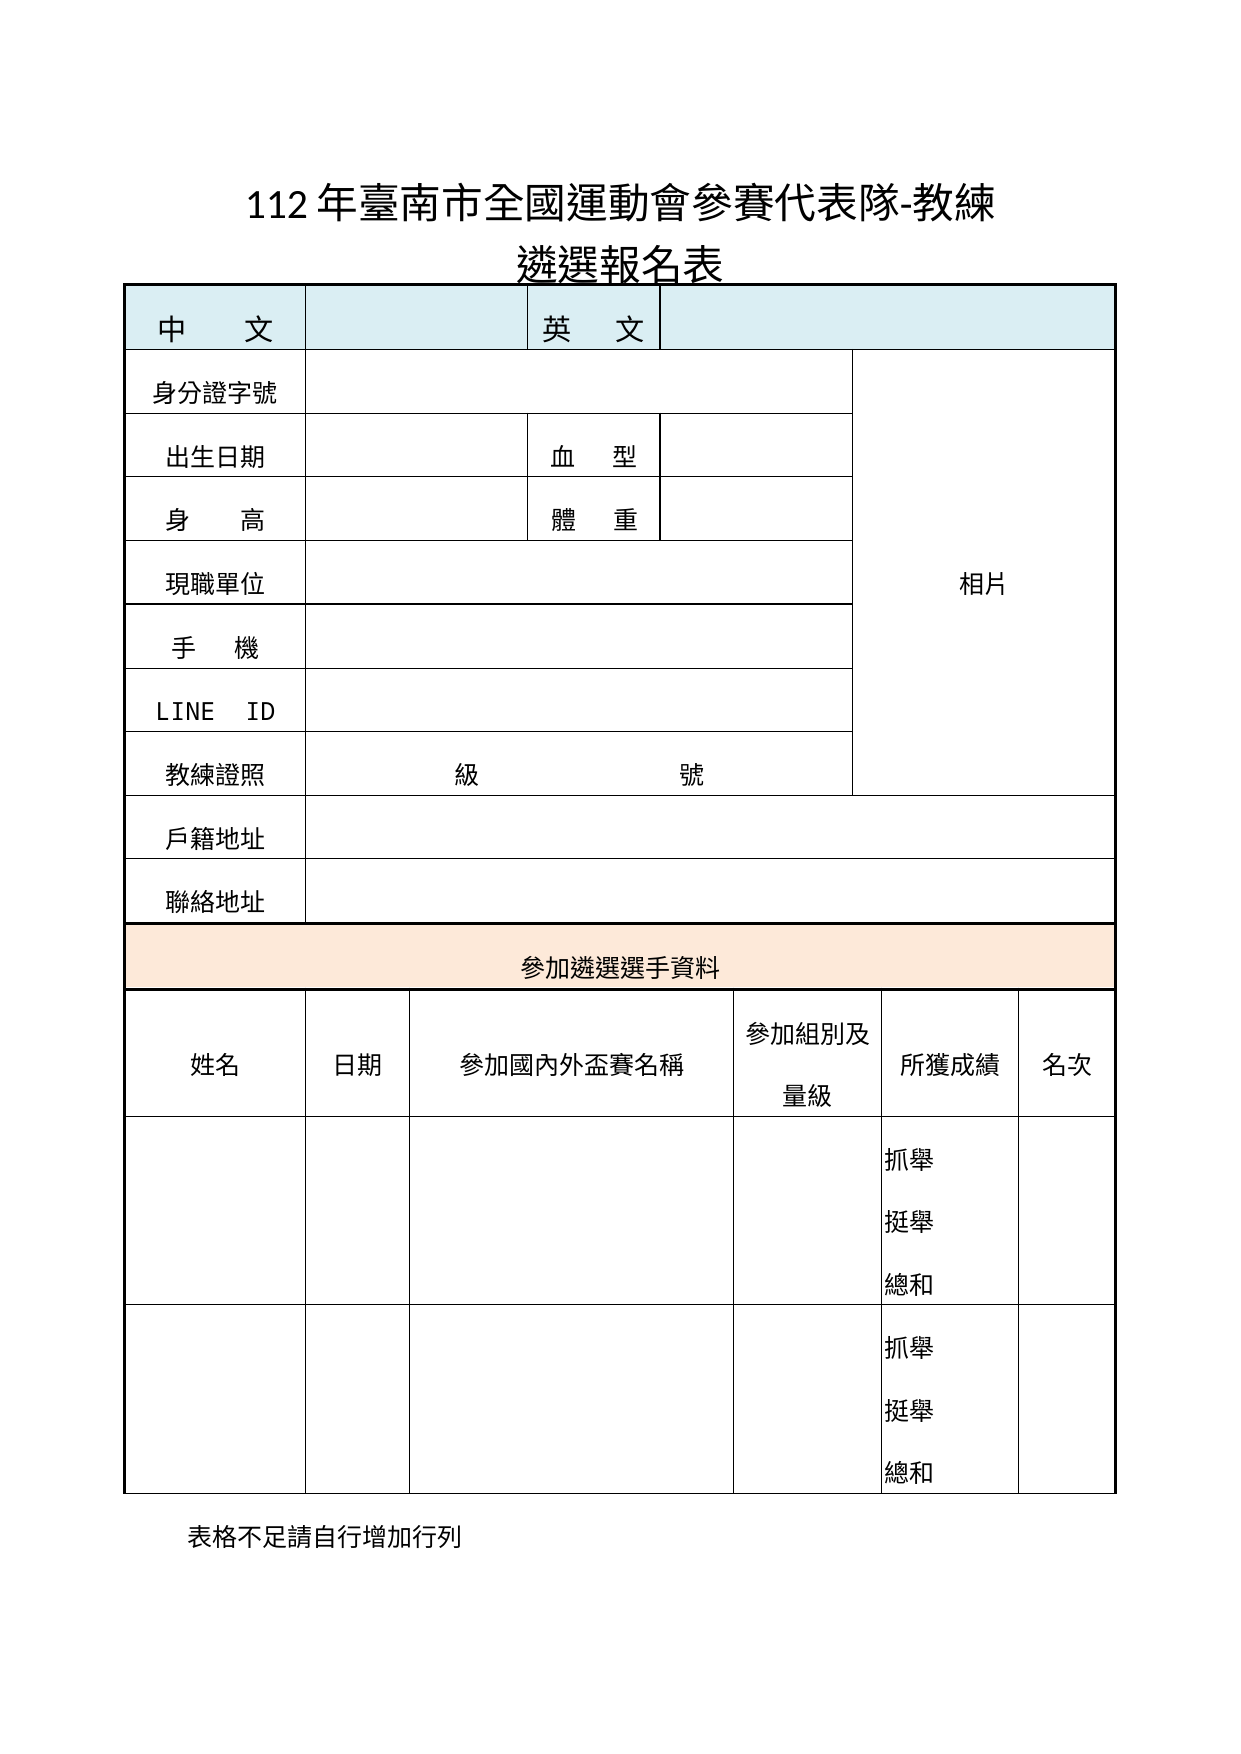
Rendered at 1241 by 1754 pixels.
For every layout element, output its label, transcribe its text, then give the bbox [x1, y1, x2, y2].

table_cell [306, 605, 852, 668]
table_cell [306, 859, 1114, 922]
table_header 中 文 [126, 286, 305, 349]
table_cell 教練證照 [126, 732, 305, 795]
table_cell [306, 669, 852, 731]
table_cell 參加組別及 量級 [734, 991, 881, 1116]
table_cell 姓名 [126, 991, 305, 1116]
text 表格不足請自行增加行列 [187, 1494, 1053, 1556]
table_header [306, 286, 527, 349]
table_cell 抓舉 挺舉 總和 [882, 1305, 1018, 1493]
table_cell 身分證字號 [126, 350, 305, 412]
table_cell 級 號 [306, 732, 852, 795]
table_cell 日期 [306, 991, 409, 1116]
table_cell [734, 1305, 881, 1493]
table_cell 相片 [853, 350, 1114, 795]
table_cell 體 重 [528, 477, 659, 539]
table_cell 參加國內外盃賽名稱 [410, 991, 733, 1116]
table_cell [306, 541, 852, 603]
table_cell 所獲成績 [882, 991, 1018, 1116]
table_cell [126, 1117, 305, 1304]
table_cell [410, 1117, 733, 1304]
table_header 英 文 [528, 286, 659, 349]
table_cell [661, 414, 852, 476]
table_cell 現職單位 [126, 541, 305, 603]
table_cell [410, 1305, 733, 1493]
table_cell [306, 414, 527, 476]
table_cell 聯絡地址 [126, 859, 305, 922]
table_cell 血 型 [528, 414, 659, 476]
table_cell [306, 350, 852, 412]
table_cell [306, 1117, 409, 1304]
table_header [661, 286, 1114, 349]
table_cell 抓舉 挺舉 總和 [882, 1117, 1018, 1304]
table_cell [126, 1305, 305, 1493]
table_cell [306, 1305, 409, 1493]
table_cell [661, 477, 852, 539]
table_cell [306, 796, 1114, 858]
text 遴選報名表 [187, 221, 1053, 283]
table_cell [1019, 1305, 1114, 1493]
table_cell LINE ID [126, 669, 305, 731]
table_cell [734, 1117, 881, 1304]
table_cell 參加遴選選手資料 [126, 925, 1114, 987]
table_cell 身 高 [126, 477, 305, 539]
table_cell 出生日期 [126, 414, 305, 476]
table_cell 名次 [1019, 991, 1114, 1116]
table_cell 戶籍地址 [126, 796, 305, 858]
text 112年臺南市全國運動會參賽代表隊-教練 [187, 158, 1053, 221]
table_cell [1019, 1117, 1114, 1304]
table_cell 手 機 [126, 605, 305, 668]
table_cell [306, 477, 527, 539]
